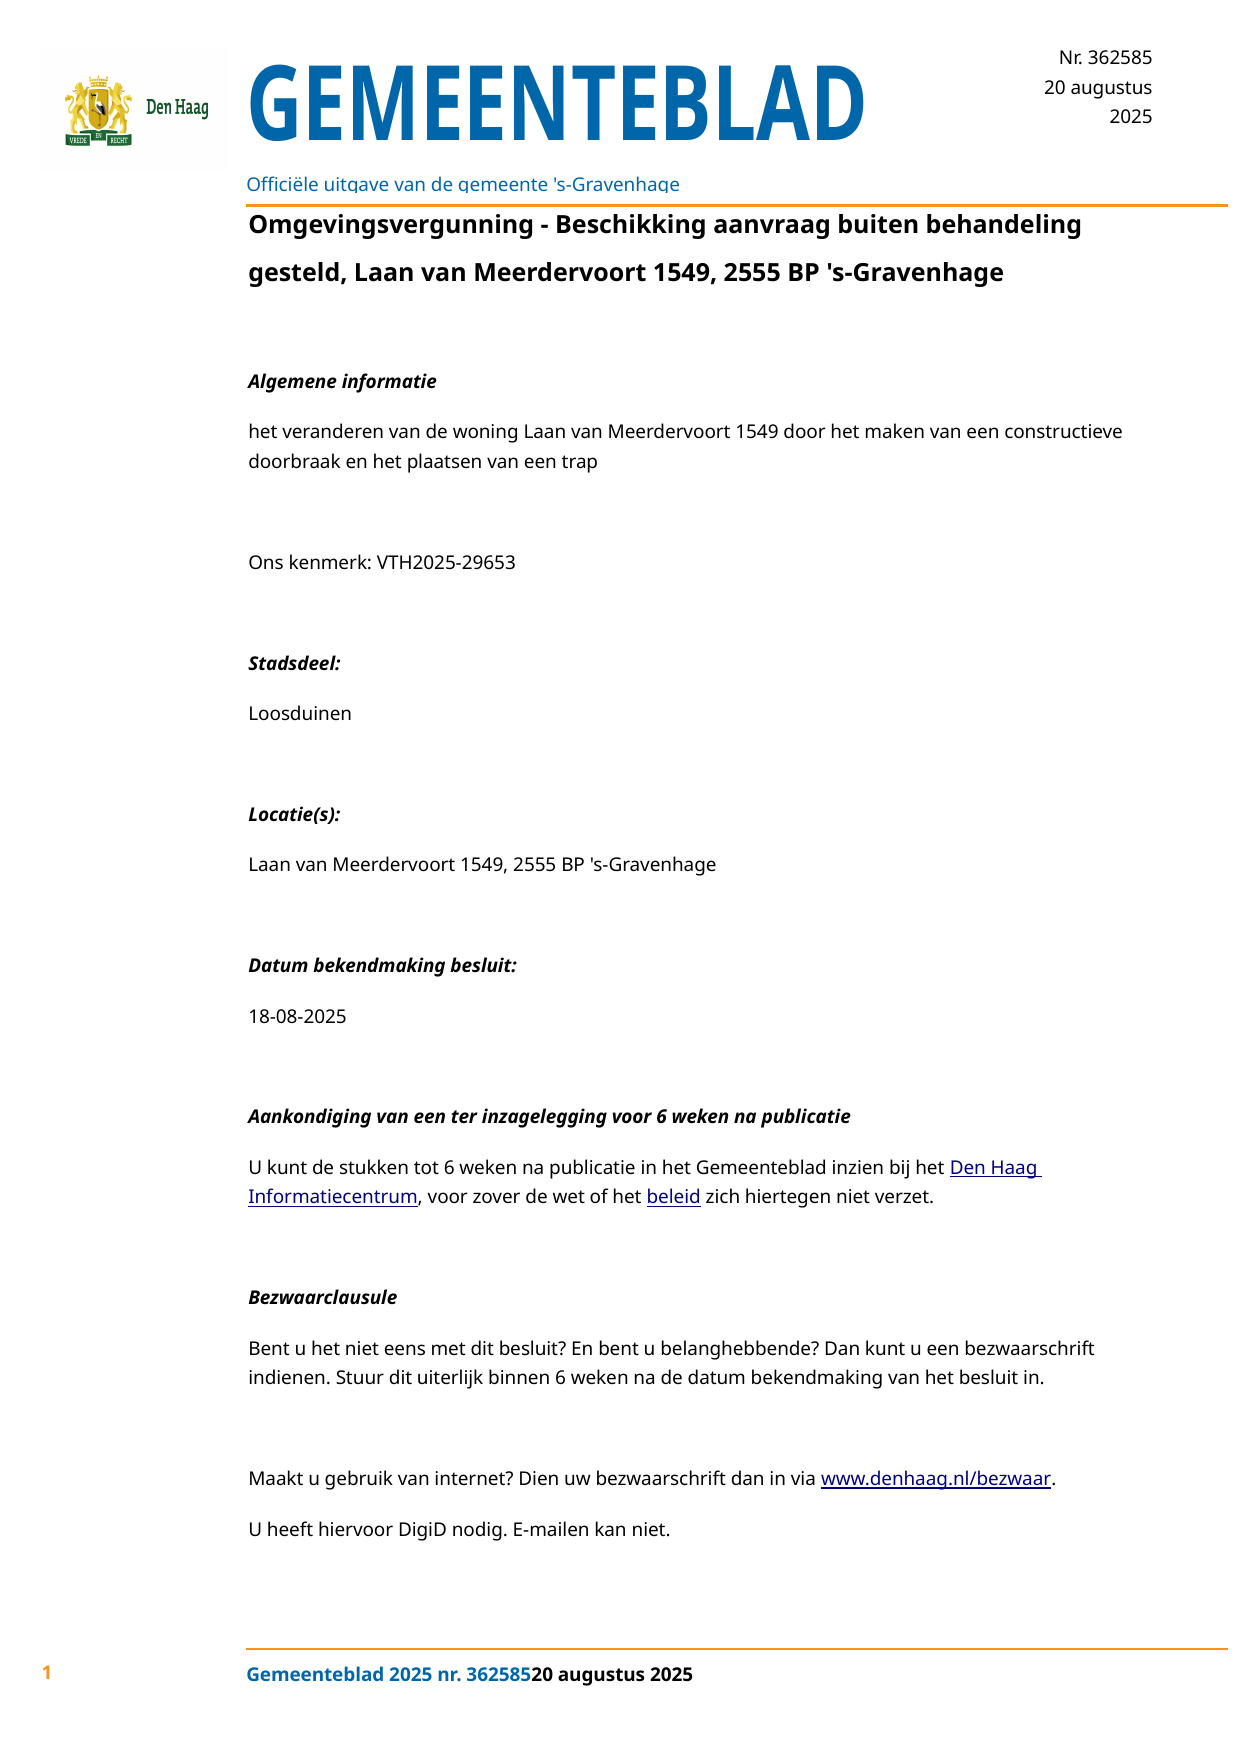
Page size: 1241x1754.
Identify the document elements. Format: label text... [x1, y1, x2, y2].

text U heeft hiervoor DigiD nodig. E-mailen kan niet. [248, 1516, 1152, 1542]
text Ons kenmerk: VTH2025-29653 [248, 549, 1152, 575]
text Locatie(s): [248, 801, 1152, 827]
text Stadsdeel: [248, 650, 1152, 676]
text U kunt de stukken tot 6 weken na publicatie in het Gemeenteblad inzien bij het Den Haag Informatiecentrum, voor zover de wet of het beleid zich hiertegen niet verzet. [248, 1154, 1152, 1209]
text Omgevingsvergunning - Beschikking aanvraag buiten behandeling gesteld, Laan van Meerdervoort 1549, 2555 BP 's-Gravenhage [248, 207, 1152, 288]
text het veranderen van de woning Laan van Meerdervoort 1549 door het maken van een constructieve doorbraak en het plaatsen van een trap [248, 419, 1152, 474]
picture [41, 47, 231, 172]
text Maakt u gebruik van internet? Dien uw bezwaarschrift dan in via www.denhaag.nl/bezwaar. [248, 1465, 1152, 1491]
text Loosduinen [248, 700, 1152, 726]
text Algemene informatie [248, 368, 1152, 394]
text Bent u het niet eens met dit besluit? En bent u belanghebbende? Dan kunt u een bezwaarschrift indienen. Stuur dit uiterlijk binnen 6 weken na de datum bekendmaking van het besluit in. [248, 1335, 1152, 1390]
text Aankondiging van een ter inzagelegging voor 6 weken na publicatie [248, 1104, 1152, 1129]
text Laan van Meerdervoort 1549, 2555 BP 's-Gravenhage [248, 852, 1152, 877]
text 18-08-2025 [248, 1003, 1152, 1029]
text Datum bekendmaking besluit: [248, 952, 1152, 978]
text Bezwaarclausule [248, 1284, 1152, 1310]
